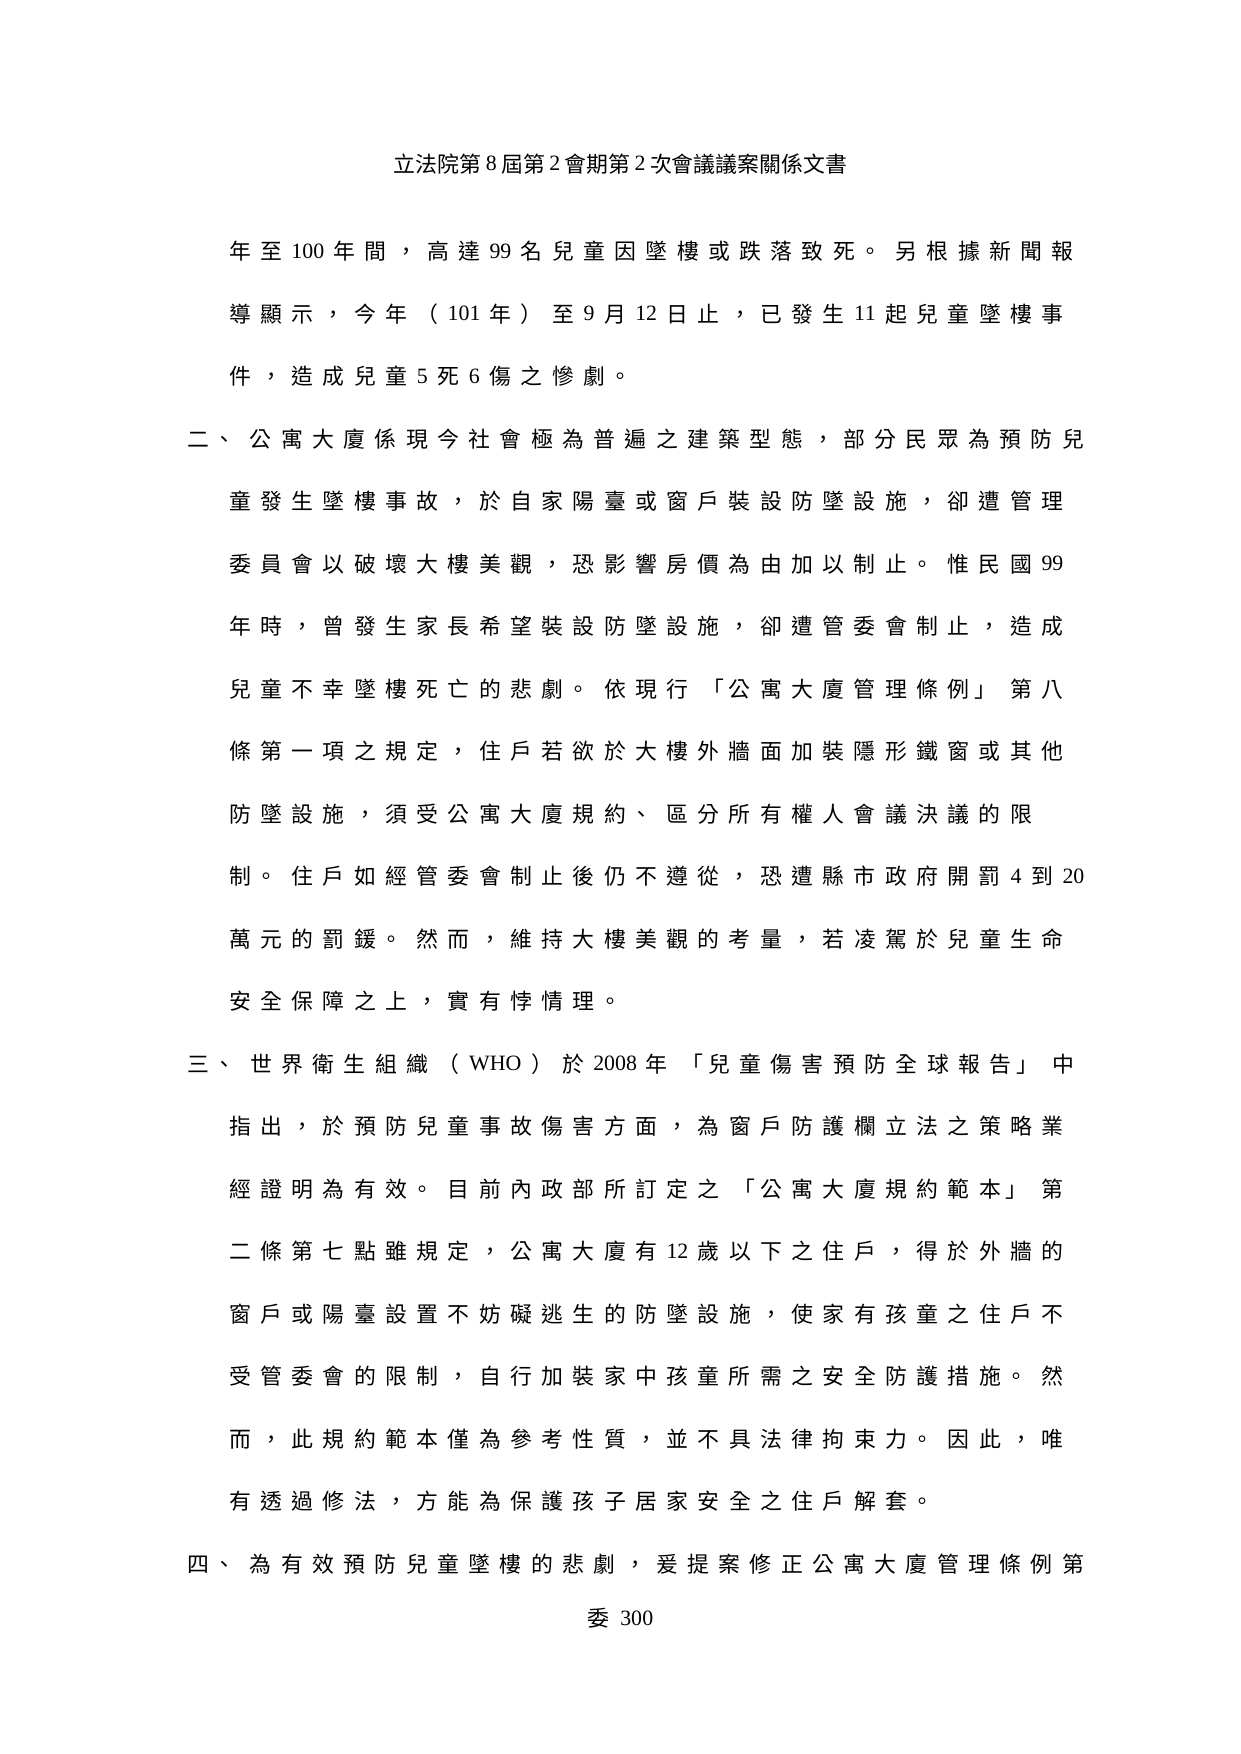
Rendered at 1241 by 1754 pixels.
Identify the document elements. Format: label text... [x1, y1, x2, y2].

text 三、世界衛生組織（WHO）於2008年「兒童傷害預防全球報告」中指出，於預防兒童事故傷害方面，為窗戶防護欄立法之策略業經證明為有效。目前內政部所訂定之「公寓大廈規約範本」第二條第七點雖規定，公寓大廈有12歲以下之住戶，得於外牆的窗戶或陽臺設置不妨礙逃生的防墜設施，使家有孩童之住戶不受管委會的限制，自行加裝家中孩童所需之安全防護措施。然而，此規約範本僅為參考性質，並不具法律拘束力。因此，唯有透過修法，方能為保護孩子居家安全之住戶解套。 [173, 1031, 1089, 1531]
text 四、為有效預防兒童墜樓的悲劇，爰提案修正公寓大廈管理條例第 [173, 1531, 1089, 1594]
text 二、公寓大廈係現今社會極為普遍之建築型態，部分民眾為預防兒童發生墜樓事故，於自家陽臺或窗戶裝設防墜設施，卻遭管理委員會以破壞大樓美觀，恐影響房價為由加以制止。惟民國99年時，曾發生家長希望裝設防墜設施，卻遭管委會制止，造成兒童不幸墜樓死亡的悲劇。依現行「公寓大廈管理條例」第八條第一項之規定，住戶若欲於大樓外牆面加裝隱形鐵窗或其他防墜設施，須受公寓大廈規約、區分所有權人會議決議的限制。住戶如經管委會制止後仍不遵從，恐遭縣市政府開罰4到20萬元的罰鍰。然而，維持大樓美觀的考量，若凌駕於兒童生命安全保障之上，實有悖情理。 [173, 406, 1089, 1031]
text 年至100年間，高達99名兒童因墜樓或跌落致死。另根據新聞報導顯示，今年（101年）至9月12日止，已發生11起兒童墜樓事件，造成兒童5死6傷之慘劇。 [173, 219, 1089, 406]
